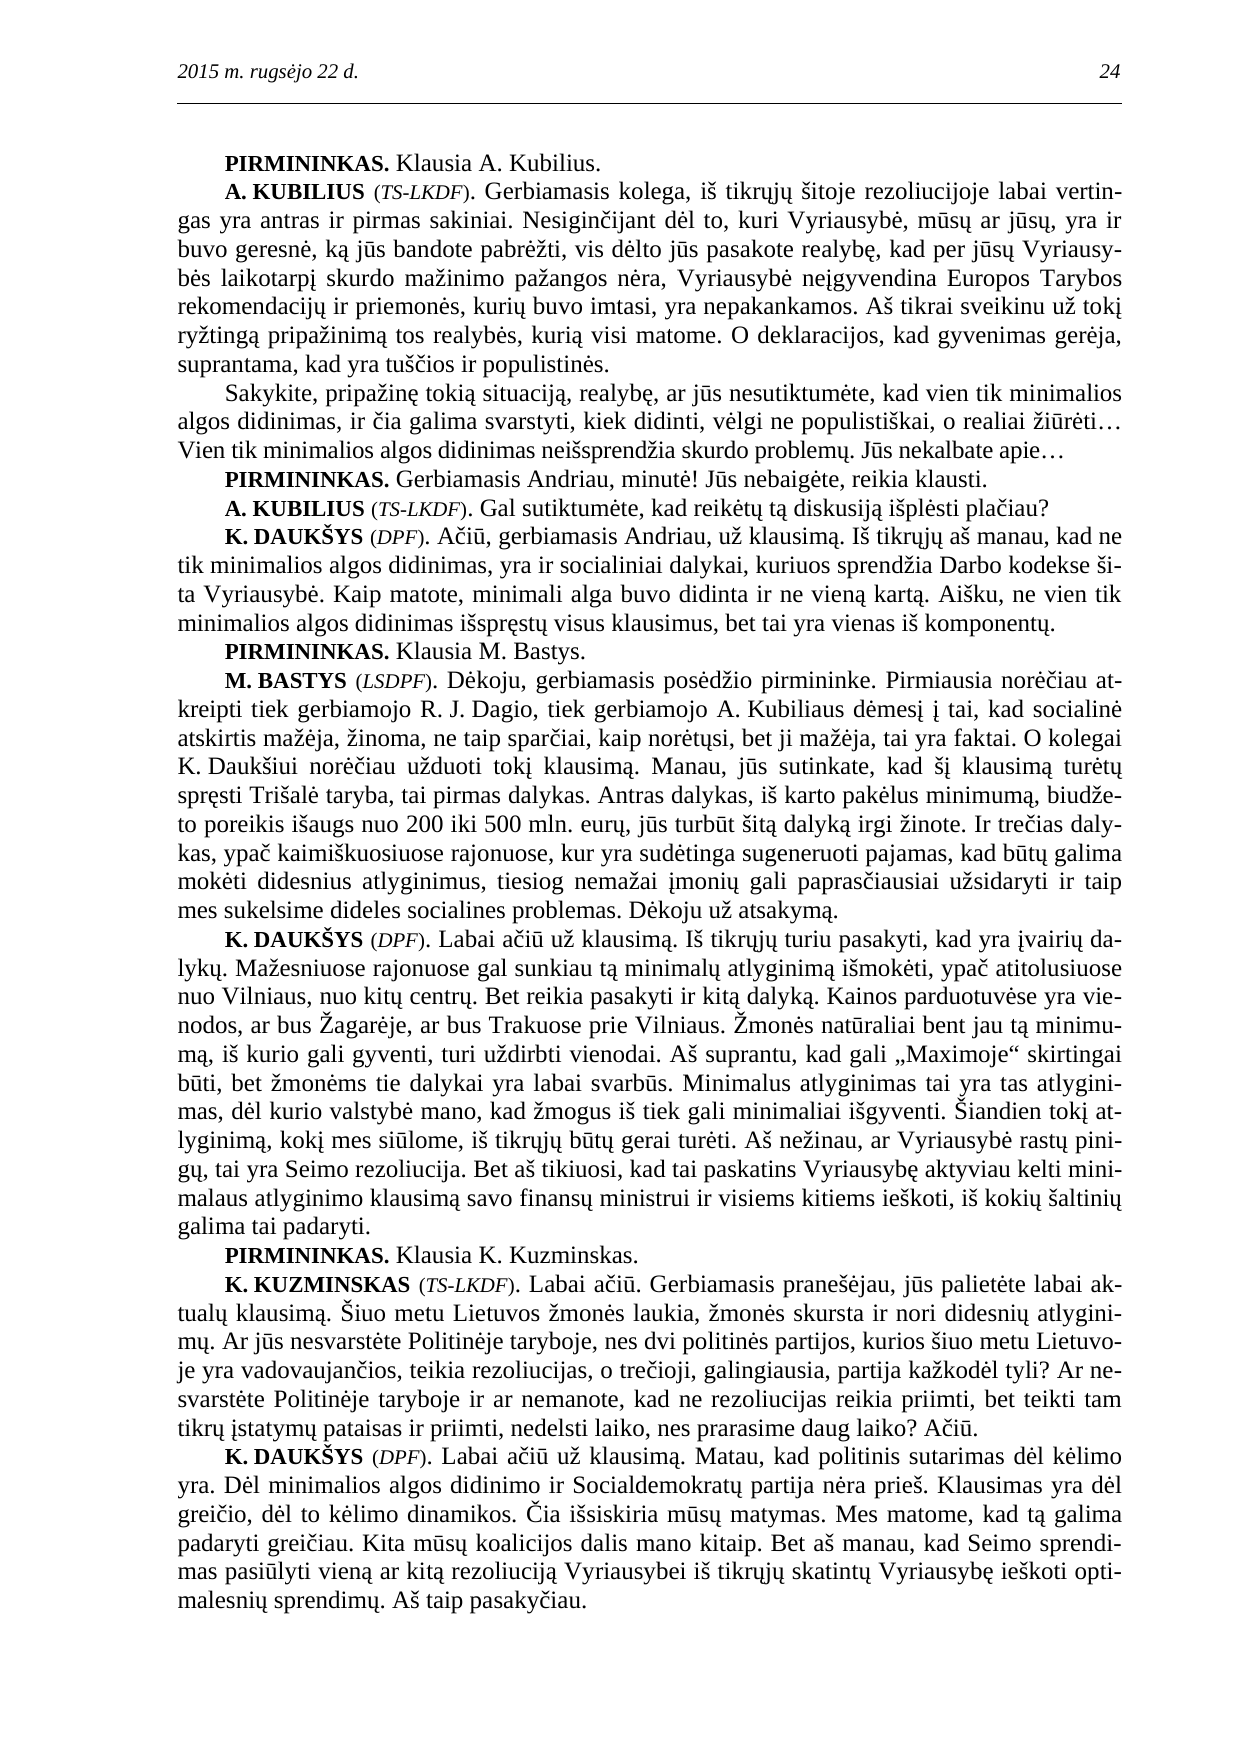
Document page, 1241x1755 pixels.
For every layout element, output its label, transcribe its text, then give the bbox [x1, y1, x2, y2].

text K. KUZMINSKAS (TS-LKDF). La­bai ačiū. Ger­bia­ma­sis pra­ne­šė­jau, jūs pa­lie­tė­te la­bai ak­tu­a­lų klau­si­mą. Šiuo me­tu Lie­tu­vos žmo­nės lau­kia, žmo­nės skurs­ta ir no­ri di­des­nių at­ly­gi­ni­mų. Ar jūs ne­svars­tė­te Po­li­ti­nė­je ta­ry­bo­je, nes dvi po­li­ti­nės par­ti­jos, ku­rios šiuo me­tu Lie­tu­vo­je yra va­do­vau­jan­čios, tei­kia re­zo­liu­ci­jas, o tre­čio­ji, ga­lin­giau­sia, par­ti­ja kaž­ko­dėl ty­li? Ar ne­svars­tė­te Po­li­ti­nė­je ta­ry­bo­je ir ar ne­ma­no­te, kad ne re­zo­liu­ci­jas rei­kia pri­im­ti, bet teik­ti tam tik­rų įsta­ty­mų pa­tai­sas ir pri­im­ti, ne­dels­ti lai­ko, nes pra­ra­si­me daug lai­ko? Ačiū. [177, 1269, 1122, 1441]
text K. DAUKŠYS (DPF). Ačiū, ger­bia­ma­sis An­driau, už klau­si­mą. Iš tik­rų­jų aš ma­nau, kad ne tik mi­ni­ma­lios al­gos di­di­ni­mas, yra ir so­cia­li­niai da­ly­kai, ku­riuos spren­džia Dar­bo ko­dek­se ši­ta Vy­riau­sy­bė. Kaip ma­to­te, mi­ni­ma­li al­ga bu­vo di­din­ta ir ne vie­ną kar­tą. Aiš­ku, ne vien tik mi­ni­ma­lios al­gos di­di­ni­mas iš­spręs­tų vi­sus klau­si­mus, bet tai yra vie­nas iš kom­po­nen­tų. [177, 521, 1122, 636]
text A. KUBILIUS (TS-LKDF). Ger­bia­ma­sis ko­le­ga, iš tik­rų­jų ši­to­je re­zo­liu­ci­jo­je la­bai ver­tin­gas yra ant­ras ir pir­mas sa­ki­niai. Ne­si­gin­či­jant dėl to, ku­ri Vy­riau­sy­bė, mū­sų ar jū­sų, yra ir bu­vo ge­res­nė, ką jūs ban­do­te pa­brėž­ti, vis dėl­to jūs pa­sa­ko­te re­a­ly­bę, kad per jū­sų Vy­riau­sy­bės lai­ko­tar­pį skur­do ma­ži­ni­mo pa­žan­gos nė­ra, Vy­riau­sy­bė ne­įgy­ven­di­na Eu­ro­pos Ta­ry­bos re­ko­men­da­ci­jų ir prie­mo­nės, ku­rių bu­vo im­ta­si, yra ne­pa­kan­ka­mos. Aš tik­rai svei­ki­nu už to­kį ryž­tin­gą pri­pa­ži­ni­mą tos re­a­ly­bės, ku­rią vi­si ma­to­me. O de­kla­ra­ci­jos, kad gy­ve­ni­mas ge­rė­ja, su­pran­ta­ma, kad yra tuš­čios ir po­pu­lis­ti­nės. [177, 176, 1122, 378]
text PIRMININKAS. Klau­sia A. Ku­bi­lius. [177, 148, 1122, 176]
text PIRMININKAS. Klau­sia K. Kuz­mins­kas. [177, 1240, 1122, 1269]
text A. KUBILIUS (TS-LKDF). Gal su­tik­tu­mė­te, kad rei­kė­tų tą dis­ku­si­ją iš­plės­ti pla­čiau? [177, 493, 1122, 521]
text PIRMININKAS. Ger­bia­ma­sis An­driau, mi­nu­tė! Jūs ne­bai­gė­te, rei­kia klaus­ti. [177, 464, 1122, 493]
text M. BASTYS (LSDPF). Dė­ko­ju, ger­bia­ma­sis po­sė­džio pir­mi­nin­ke. Pir­miau­sia no­rė­čiau at­kreip­ti tiek ger­bia­mo­jo R. J. Da­gio, tiek ger­bia­mo­jo A. Ku­bi­liaus dė­me­sį į tai, kad so­cia­li­nė at­skir­tis ma­žė­ja, ži­no­ma, ne taip spar­čiai, kaip no­rė­tų­si, bet ji ma­žė­ja, tai yra fak­tai. O ko­le­gai K. Dauk­šiui no­rė­čiau už­duo­ti to­kį klau­si­mą. Ma­nau, jūs su­tin­ka­te, kad šį klau­si­mą tu­rė­tų spręs­ti Tri­ša­lė ta­ry­ba, tai pir­mas da­ly­kas. Ant­ras da­ly­kas, iš kar­to pa­kė­lus mi­ni­mu­mą, biu­dže­to po­rei­kis iš­augs nuo 200 iki 500 mln. eu­rų, jūs tur­būt ši­tą da­ly­ką ir­gi ži­no­te. Ir tre­čias da­ly­kas, ypač kai­miš­kuo­siuo­se ra­jo­nuo­se, kur yra su­dė­tin­ga su­ge­ne­ruo­ti pa­ja­mas, kad bū­tų ga­li­ma mo­kė­ti di­des­nius at­ly­gi­ni­mus, tie­siog ne­ma­žai įmo­nių ga­li pa­pras­čiau­siai už­si­da­ry­ti ir taip mes su­kel­si­me di­de­les so­cia­li­nes pro­ble­mas. Dė­ko­ju už at­sa­ky­mą. [177, 665, 1122, 924]
text K. DAUKŠYS (DPF). La­bai ačiū už klau­si­mą. Iš tik­rų­jų tu­riu pa­sa­ky­ti, kad yra įvai­rių da­ly­kų. Ma­žes­niuo­se ra­jo­nuo­se gal sun­kiau tą mi­ni­ma­lų at­ly­gi­ni­mą iš­mo­kė­ti, ypač ati­to­lu­siuo­se nuo Vil­niaus, nuo ki­tų cen­trų. Bet rei­kia pa­sa­ky­ti ir ki­tą da­ly­ką. Kai­nos par­duo­tu­vė­se yra vie­no­dos, ar bus Ža­ga­rė­je, ar bus Tra­kuo­se prie Vil­niaus. Žmo­nės na­tū­ra­liai bent jau tą mi­ni­mu­mą, iš ku­rio ga­li gy­ven­ti, tu­ri už­dirb­ti vie­no­dai. Aš su­pran­tu, kad ga­li „Ma­xi­mo­je“ skir­tin­gai bū­ti, bet žmo­nėms tie da­ly­kai yra la­bai svar­būs. Mi­ni­ma­lus at­ly­gi­ni­mas tai yra tas at­ly­gi­ni­mas, dėl ku­rio vals­ty­bė ma­no, kad žmo­gus iš tiek ga­li mi­ni­ma­liai iš­gy­ven­ti. Šian­dien to­kį at­ly­gi­ni­mą, ko­kį mes siū­lo­me, iš tik­rų­jų bū­tų ge­rai tu­rė­ti. Aš ne­ži­nau, ar Vy­riau­sy­bė ras­tų pi­ni­gų, tai yra Sei­mo re­zo­liu­ci­ja. Bet aš ti­kiuo­si, kad tai pa­ska­tins Vy­riau­sy­bę ak­ty­viau kel­ti mi­ni­ma­laus at­ly­gi­ni­mo klau­si­mą sa­vo fi­nan­sų mi­nist­rui ir vi­siems ki­tiems ieš­ko­ti, iš ko­kių šal­ti­nių ga­li­ma tai pa­da­ry­ti. [177, 924, 1122, 1240]
text PIRMININKAS. Klau­sia M. Bas­tys. [177, 636, 1122, 665]
text K. DAUKŠYS (DPF). La­bai ačiū už klau­si­mą. Ma­tau, kad po­li­ti­nis su­ta­ri­mas dėl kė­li­mo yra. Dėl mi­ni­ma­lios al­gos di­di­ni­mo ir So­cial­de­mok­ra­tų par­ti­ja nė­ra prieš. Klau­si­mas yra dėl grei­čio, dėl to kė­li­mo di­na­mi­kos. Čia iš­si­ski­ria mū­sų ma­ty­mas. Mes ma­to­me, kad tą ga­li­ma pa­da­ry­ti grei­čiau. Ki­ta mū­sų ko­a­li­ci­jos da­lis ma­no ki­taip. Bet aš ma­nau, kad Sei­mo spren­di­mas pa­siū­ly­ti vie­ną ar ki­tą re­zo­liu­ci­ją Vy­riau­sy­bei iš tik­rų­jų ska­tin­tų Vy­riau­sy­bę ieš­ko­ti op­ti­ma­les­nių spren­di­mų. Aš taip pa­sa­ky­čiau. [177, 1441, 1122, 1614]
text Sa­ky­ki­te, pri­pa­ži­nę to­kią si­tu­a­ci­ją, re­a­ly­bę, ar jūs ne­su­ti­k­tu­mė­te, kad vien tik mi­ni­ma­lios al­gos di­di­ni­mas, ir čia ga­li­ma svars­ty­ti, kiek di­din­ti, vėl­gi ne po­pu­lis­tiš­kai, o re­a­liai žiū­rė­ti… Vien tik mi­ni­ma­lios al­gos di­di­ni­mas ne­iš­spren­džia skur­do pro­ble­mų. Jūs ne­kal­ba­te apie… [177, 378, 1122, 464]
